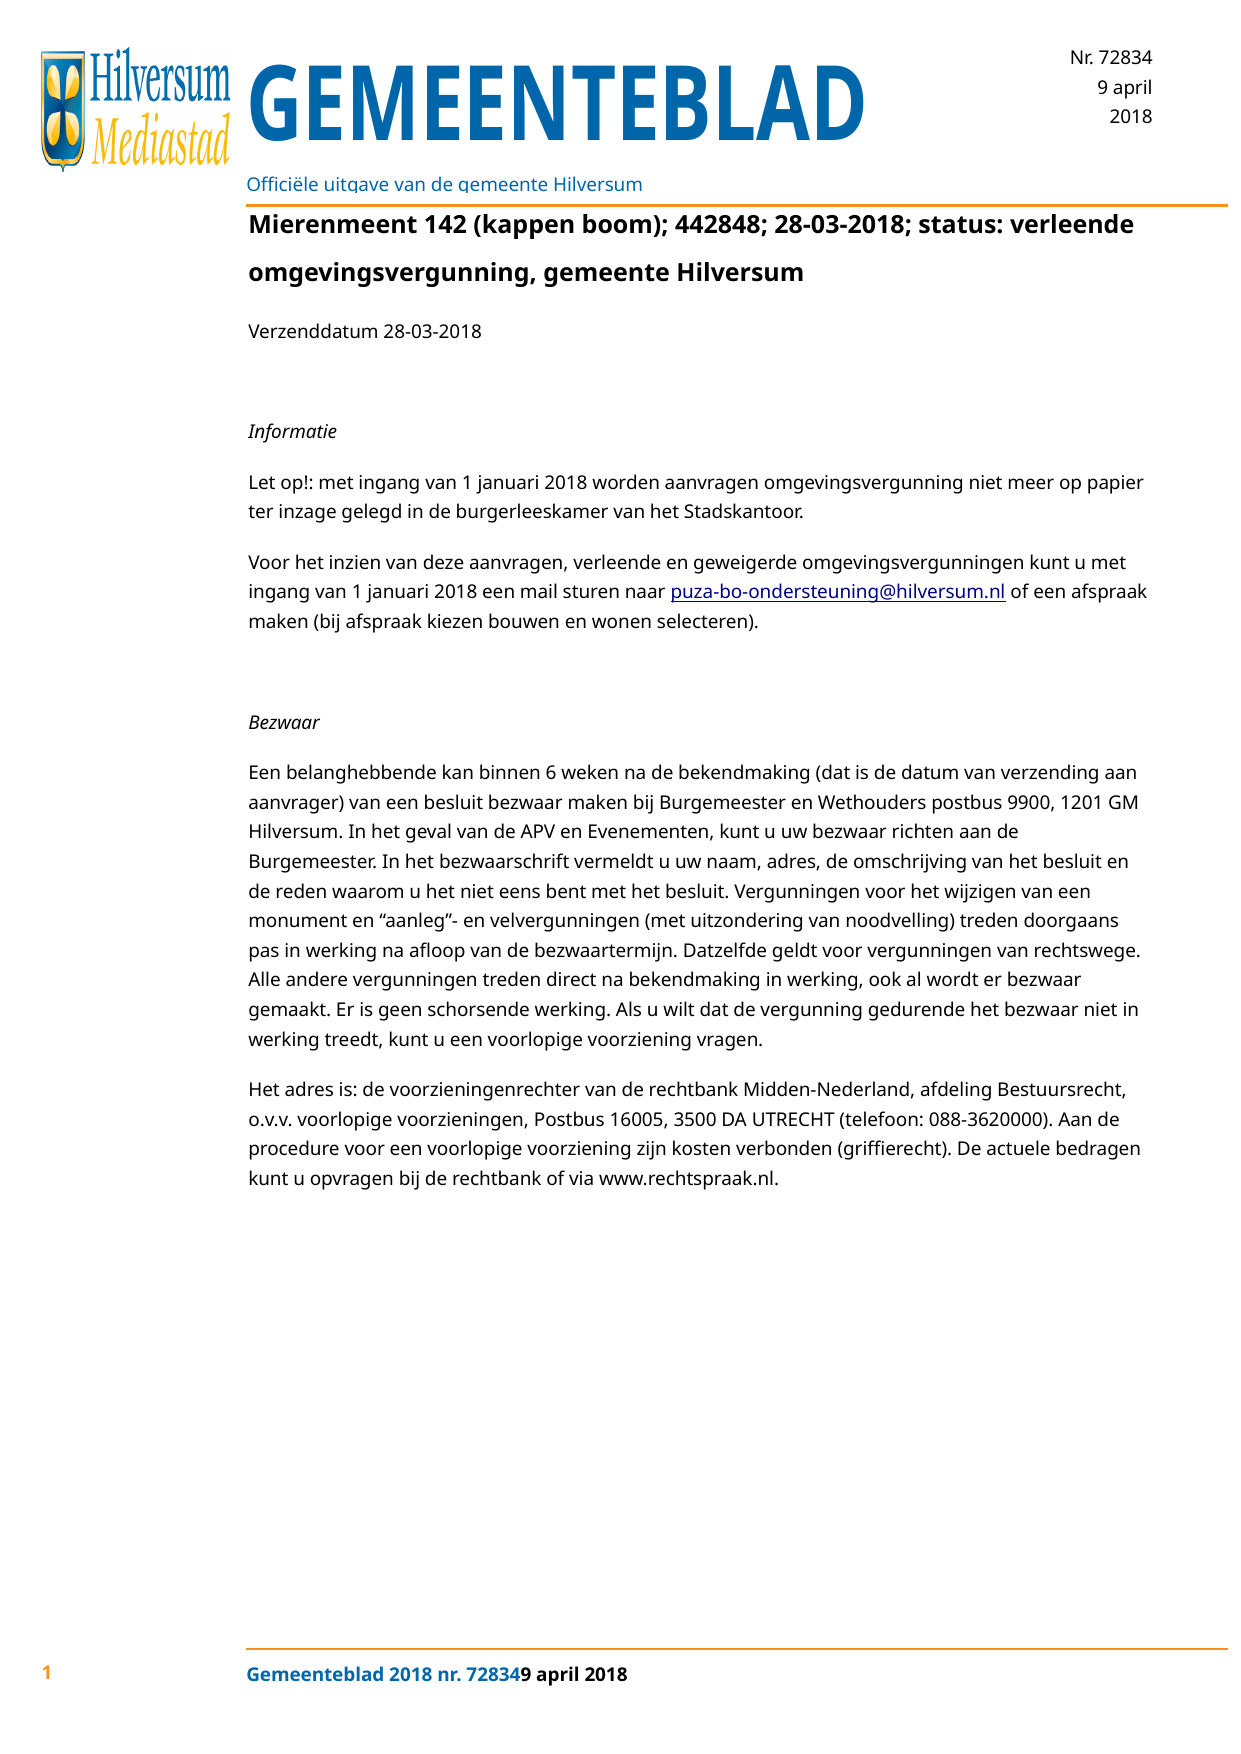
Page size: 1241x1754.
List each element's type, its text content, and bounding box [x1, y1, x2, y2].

text Verzenddatum 28-03-2018 [248, 318, 1152, 344]
text Een belanghebbende kan binnen 6 weken na de bekendmaking (dat is de datum van verzending aan aanvrager) van een besluit bezwaar maken bij Burgemeester en Wethouders postbus 9900, 1201 GM Hilversum. In het geval van de APV en Evenementen, kunt u uw bezwaar richten aan de Burgemeester. In het bezwaarschrift vermeldt u uw naam, adres, de omschrijving van het besluit en de reden waarom u het niet eens bent met het besluit. Vergunningen voor het wijzigen van een monument en “aanleg”- en velvergunningen (met uitzondering van noodvelling) treden doorgaans pas in werking na afloop van de bezwaartermijn. Datzelfde geldt voor vergunningen van rechtswege. Alle andere vergunningen treden direct na bekendmaking in werking, ook al wordt er bezwaar gemaakt. Er is geen schorsende werking. Als u wilt dat de vergunning gedurende het bezwaar niet in werking treedt, kunt u een voorlopige voorziening vragen. [248, 759, 1152, 1052]
text Let op!: met ingang van 1 januari 2018 worden aanvragen omgevingsvergunning niet meer op papier ter inzage gelegd in de burgerleeskamer van het Stadskantoor. [248, 469, 1152, 524]
text Het adres is: de voorzieningenrechter van de rechtbank Midden-Nederland, afdeling Bestuursrecht, o.v.v. voorlopige voorzieningen, Postbus 16005, 3500 DA UTRECHT (telefoon: 088-3620000). Aan de procedure voor een voorlopige voorziening zijn kosten verbonden (griffierecht). De actuele bedragen kunt u opvragen bij de rechtbank of via www.rechtspraak.nl. [248, 1076, 1152, 1191]
text Informatie [248, 419, 1152, 444]
text Mierenmeent 142 (kappen boom); 442848; 28-03-2018; status: verleende omgevingsvergunning, gemeente Hilversum [248, 207, 1152, 288]
text Voor het inzien van deze aanvragen, verleende en geweigerde omgevingsvergunningen kunt u met ingang van 1 januari 2018 een mail sturen naar puza-bo-ondersteuning@hilversum.nl of een afspraak maken (bij afspraak kiezen bouwen en wonen selecteren). [248, 549, 1152, 634]
text Bezwaar [248, 709, 1152, 735]
picture [41, 47, 231, 172]
